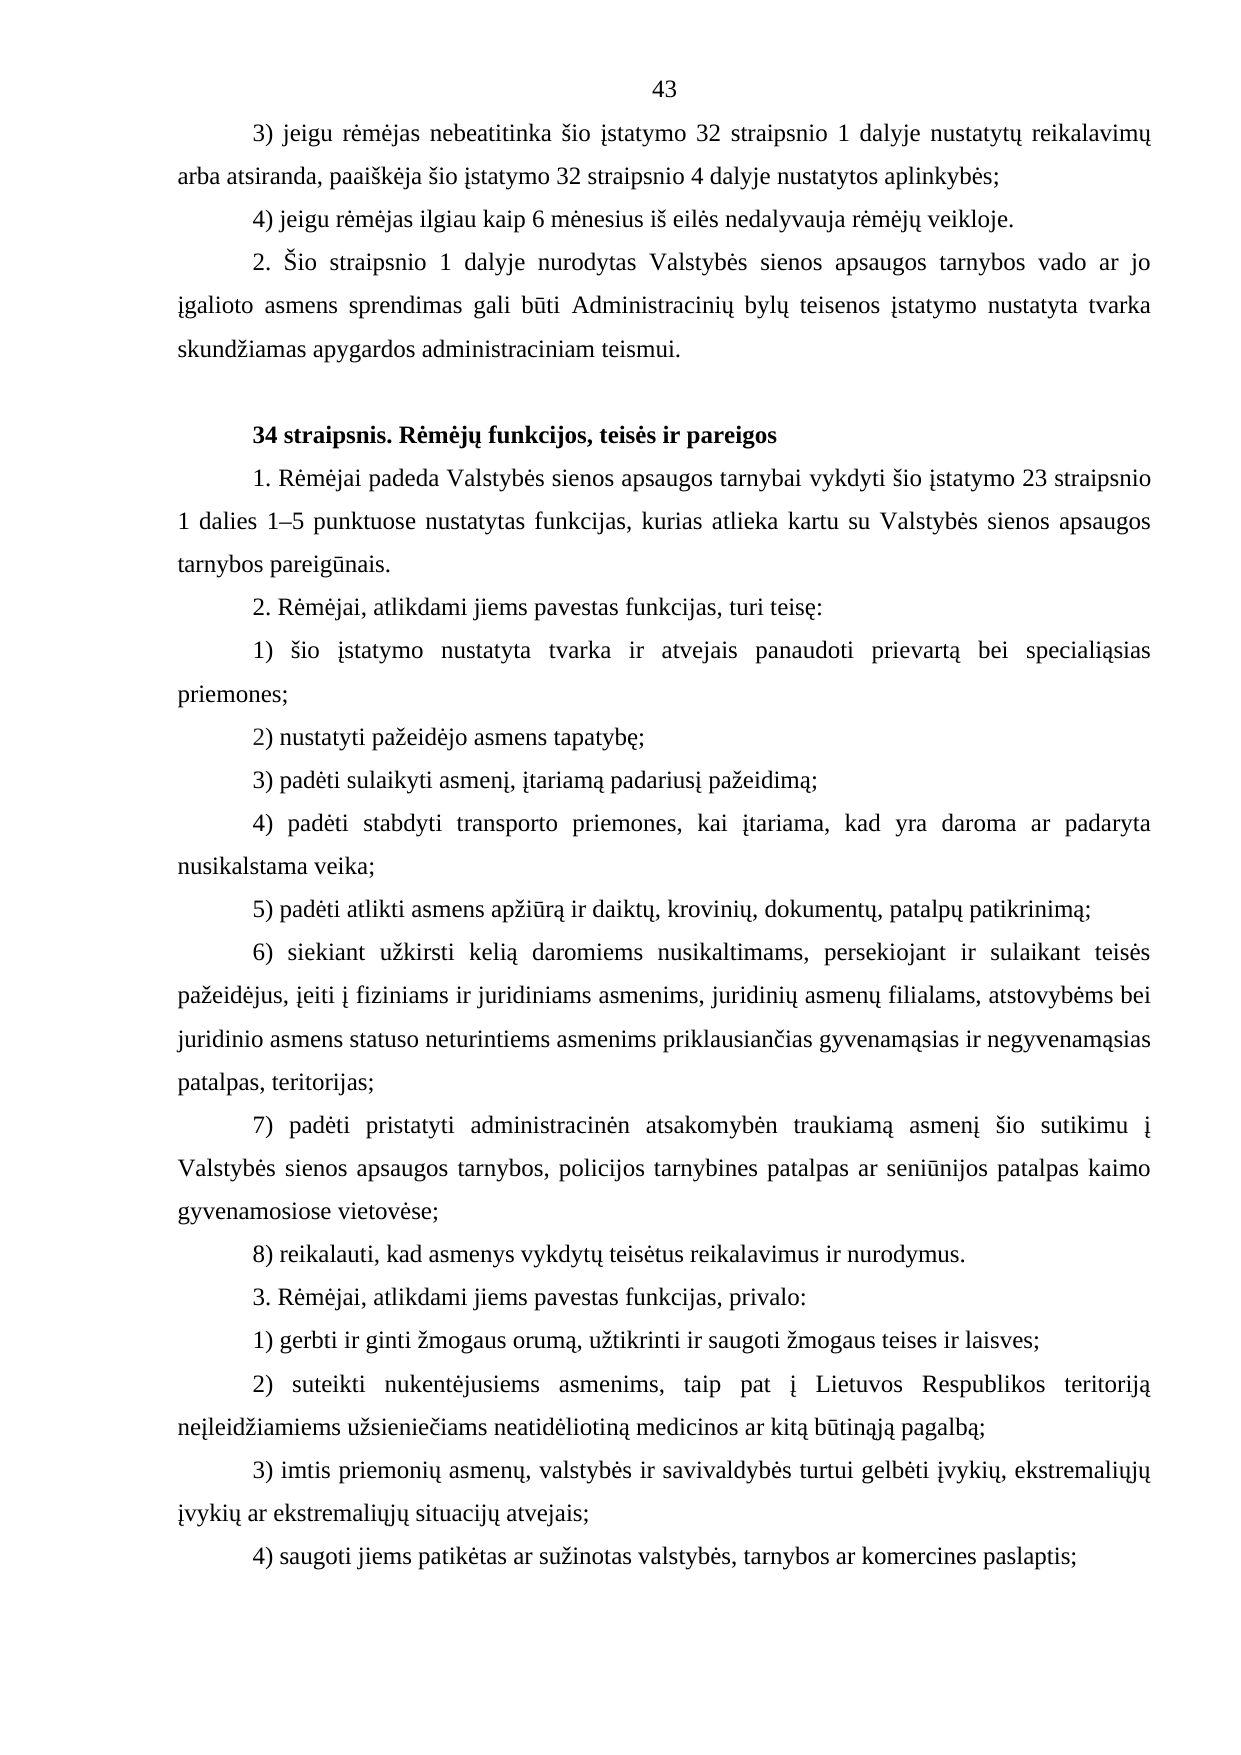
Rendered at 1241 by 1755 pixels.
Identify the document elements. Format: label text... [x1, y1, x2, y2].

text 4) padėti stabdyti transporto priemones, kai įtariama, kad yra daroma ar padaryta nusikalstama veika; [177, 808, 1152, 880]
text 1. Rėmėjai padeda Valstybės sienos apsaugos tarnybai vykdyti šio įstatymo 23 straipsnio 1 dalies 1–5 punktuose nustatytas funkcijas, kurias atlieka kartu su Valstybės sienos apsaugos tarnybos pareigūnais. [177, 463, 1152, 578]
text 2. Šio straipsnio 1 dalyje nurodytas Valstybės sienos apsaugos tarnybos vado ar jo įgalioto asmens sprendimas gali būti Administracinių bylų teisenos įstatymo nustatyta tvarka skundžiamas apygardos administraciniam teismui. [177, 247, 1152, 362]
text 2. Rėmėjai, atlikdami jiems pavestas funkcijas, turi teisę: [177, 592, 1152, 621]
text 2) suteikti nukentėjusiems asmenims, taip pat į Lietuvos Respublikos teritoriją neįleidžiamiems užsieniečiams neatidėliotiną medicinos ar kitą būtinąją pagalbą; [177, 1369, 1152, 1441]
text 3) padėti sulaikyti asmenį, įtariamą padariusį pažeidimą; [177, 765, 1152, 794]
text 5) padėti atlikti asmens apžiūrą ir daiktų, krovinių, dokumentų, patalpų patikrinimą; [177, 894, 1152, 923]
text 3. Rėmėjai, atlikdami jiems pavestas funkcijas, privalo: [177, 1282, 1152, 1311]
text 2) nustatyti pažeidėjo asmens tapatybę; [177, 722, 1152, 751]
text 34 straipsnis. Rėmėjų funkcijos, teisės ir pareigos [177, 420, 1152, 449]
text 8) reikalauti, kad asmenys vykdytų teisėtus reikalavimus ir nurodymus. [177, 1239, 1152, 1268]
text 6) siekiant užkirsti kelią daromiems nusikaltimams, persekiojant ir sulaikant teisės pažeidėjus, įeiti į fiziniams ir juridiniams asmenims, juridinių asmenų filialams, atstovybėms bei juridinio asmens statuso neturintiems asmenims priklausiančias gyvenamąsias ir negyvenamąsias patalpas, teritorijas; [177, 937, 1152, 1096]
text 7) padėti pristatyti administracinėn atsakomybėn traukiamą asmenį šio sutikimu į Valstybės sienos apsaugos tarnybos, policijos tarnybines patalpas ar seniūnijos patalpas kaimo gyvenamosiose vietovėse; [177, 1110, 1152, 1225]
text 4) jeigu rėmėjas ilgiau kaip 6 mėnesius iš eilės nedalyvauja rėmėjų veikloje. [177, 204, 1152, 233]
text 3) imtis priemonių asmenų, valstybės ir savivaldybės turtui gelbėti įvykių, ekstremaliųjų įvykių ar ekstremaliųjų situacijų atvejais; [177, 1455, 1152, 1527]
text 4) saugoti jiems patikėtas ar sužinotas valstybės, tarnybos ar komercines paslaptis; [177, 1541, 1152, 1570]
text 3) jeigu rėmėjas nebeatitinka šio įstatymo 32 straipsnio 1 dalyje nustatytų reikalavimų arba atsiranda, paaiškėja šio įstatymo 32 straipsnio 4 dalyje nustatytos aplinkybės; [177, 118, 1152, 190]
text 1) gerbti ir ginti žmogaus orumą, užtikrinti ir saugoti žmogaus teises ir laisves; [177, 1326, 1152, 1354]
text 1) šio įstatymo nustatyta tvarka ir atvejais panaudoti prievartą bei specialiąsias priemones; [177, 636, 1152, 707]
